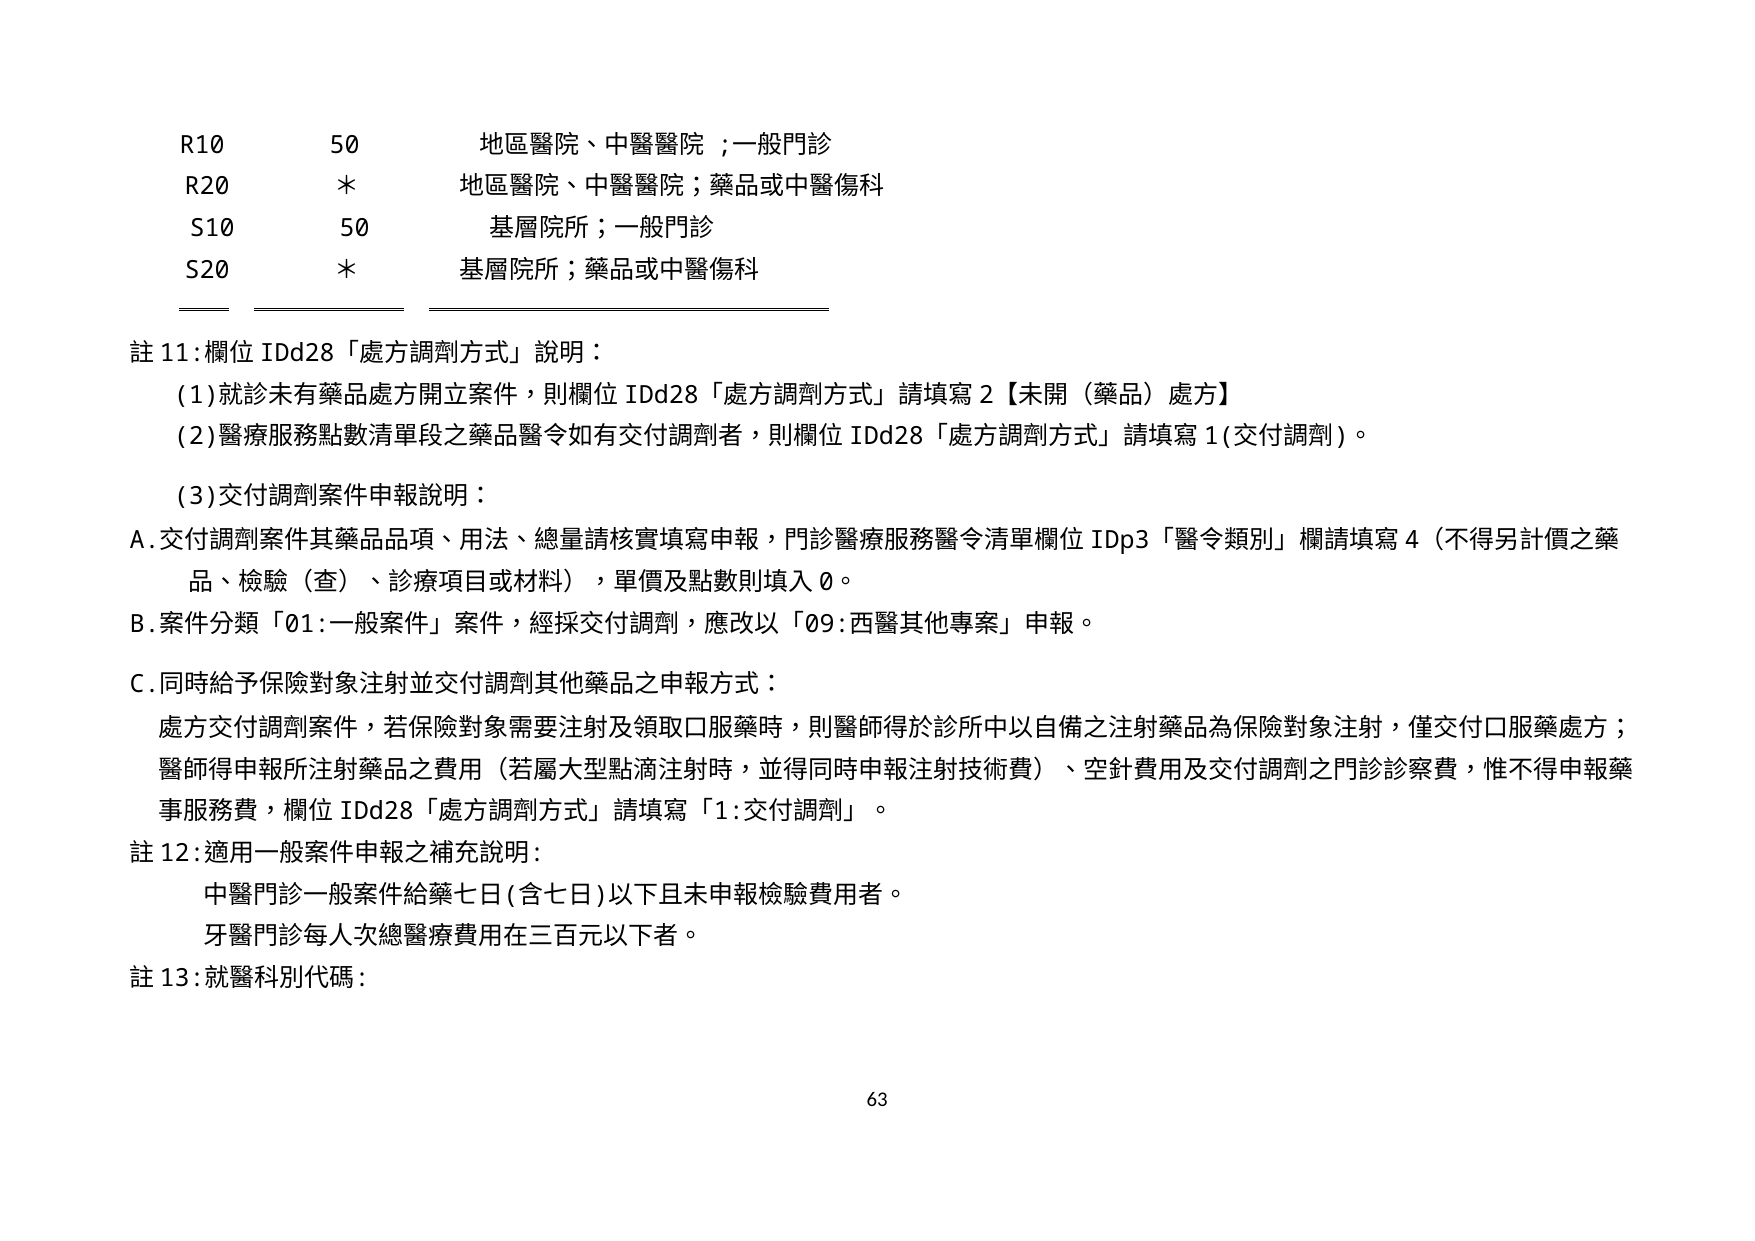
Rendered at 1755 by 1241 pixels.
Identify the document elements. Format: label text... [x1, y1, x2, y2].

table_cell R10 50 地區醫院、中醫醫院 ;一般門診 R20 ＊ 地區醫院、中醫醫院；藥品或中醫傷科 S10 50 基層院所；一般門診 S20 ＊ 基層院所；藥品或中醫傷科 ══ ══════ ════════════════ [118, 119, 1650, 327]
table_cell 註11:欄位IDd28「處方調劑方式」說明： (1)就診未有藥品處方開立案件，則欄位IDd28「處方調劑方式」請填寫2【未開（藥品）處方】 (2)醫療服務點數清單段之藥品醫令如有交付調劑者，則欄位IDd28「處方調劑方式」請填寫1(交付調劑)。 (3)交付調劑案件申報說明： A.交付調劑案件其藥品品項、用法、總量請核實填寫申報，門診醫療服務醫令清單欄位IDp3「醫令類別」欄請填寫4（不得另計價之藥品、檢驗（查）、診療項目或材料），單價及點數則填入0。 B.案件分類「01:一般案件」案件，經採交付調劑，應改以「09:西醫其他專案」申報。 C.同時給予保險對象注射並交付調劑其他藥品之申報方式： 處方交付調劑案件，若保險對象需要注射及領取口服藥時，則醫師得於診所中以自備之注射藥品為保險對象注射，僅交付口服藥處方；醫師得申報所注射藥品之費用（若屬大型點滴注射時，並得同時申報注射技術費）、空針費用及交付調劑之門診診察費，惟不得申報藥事服務費，欄位IDd28「處方調劑方式」請填寫「1:交付調劑」。 [118, 327, 1650, 827]
table_cell 註13:就醫科別代碼: [118, 952, 1650, 994]
table_cell 註12:適用一般案件申報之補充說明: 中醫門診一般案件給藥七日(含七日)以下且未申報檢驗費用者。 牙醫門診每人次總醫療費用在三百元以下者。 [118, 827, 1650, 952]
